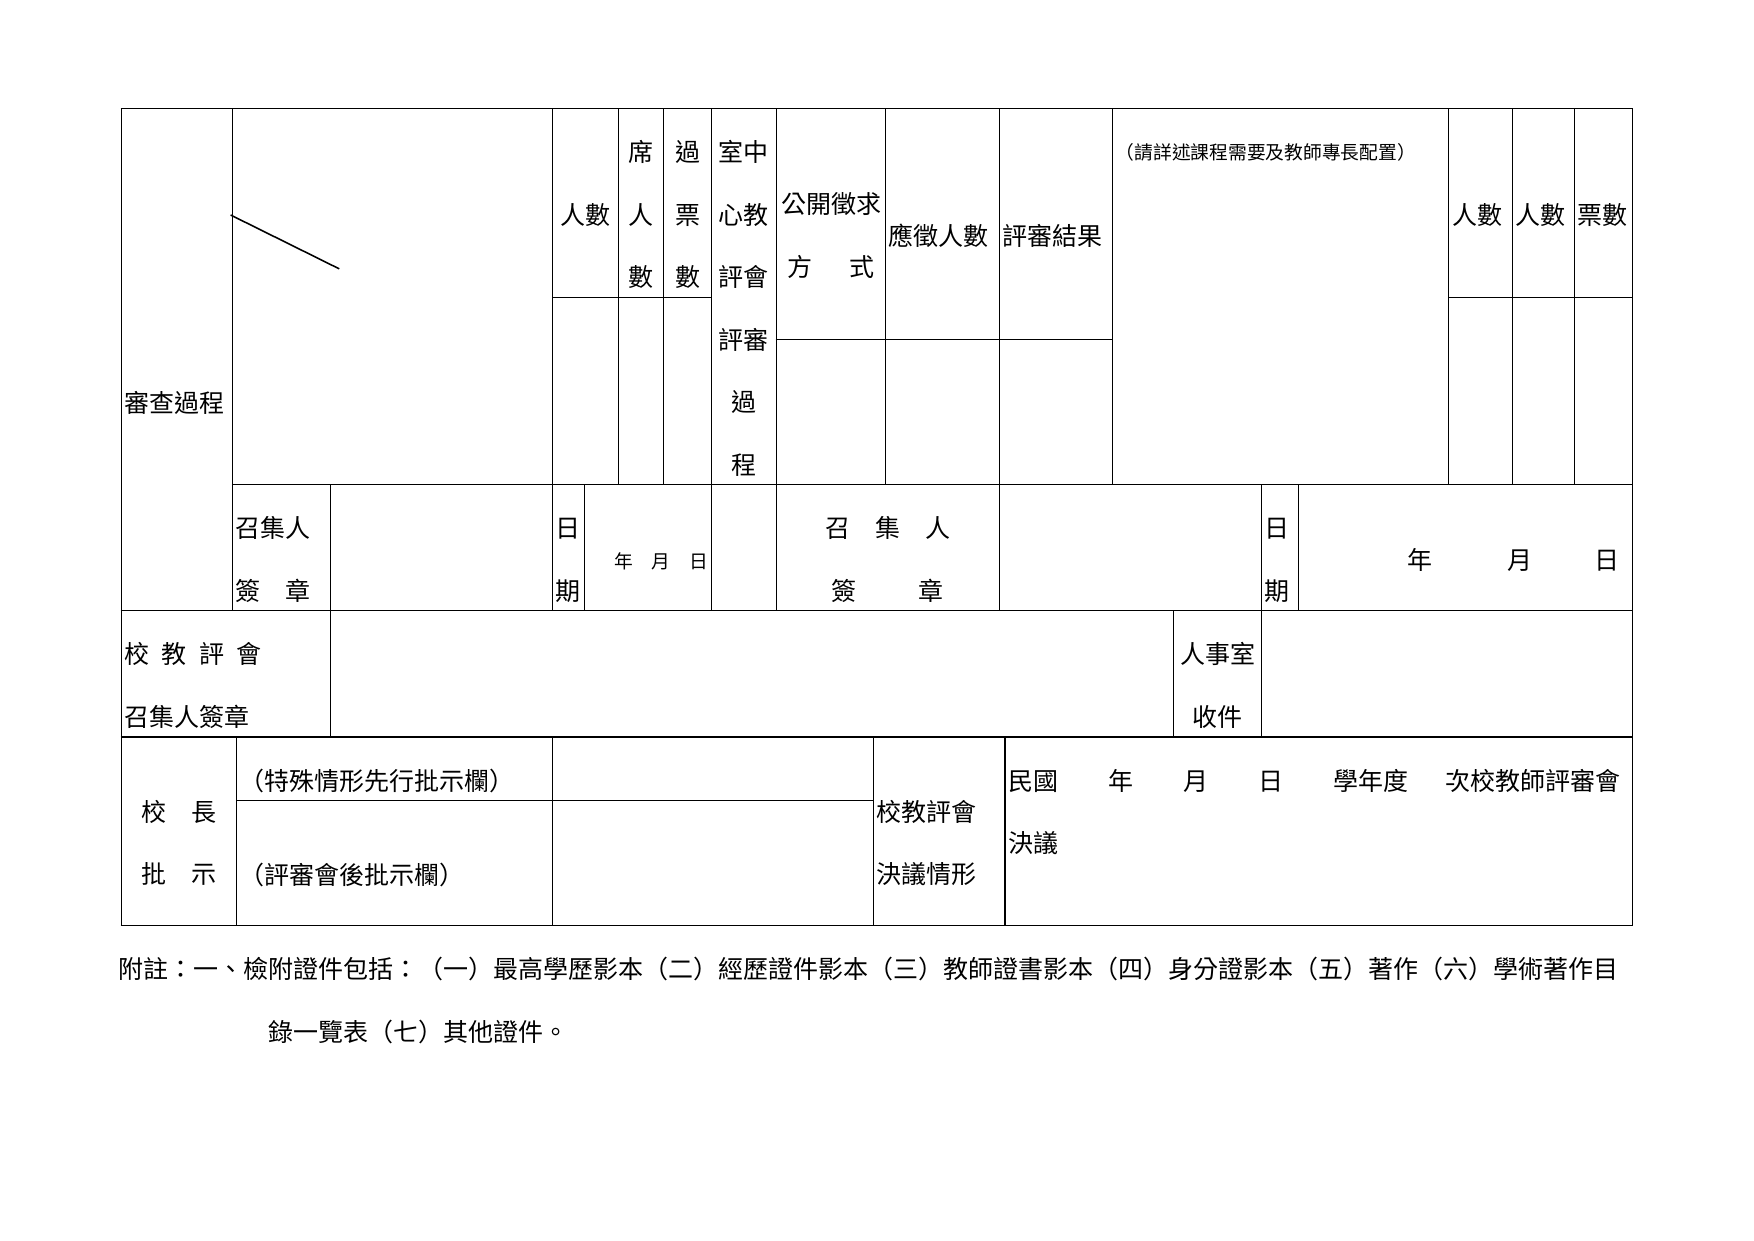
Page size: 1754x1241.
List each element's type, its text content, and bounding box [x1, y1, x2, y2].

table_cell 評審結果 [1000, 109, 1112, 338]
table_cell [553, 298, 618, 484]
table_cell 人數 [1513, 109, 1574, 297]
table_cell 應徵人數 [886, 109, 999, 338]
table_cell [331, 611, 1173, 736]
table_cell 召集人 簽 章 [233, 485, 330, 610]
table_cell （請詳述課程需要及教師專長配置） [1113, 109, 1448, 484]
table_cell [777, 340, 885, 484]
table_cell 人事室收件 [1174, 611, 1261, 736]
table_cell 校教評會 決議情形 [874, 738, 1004, 925]
table_cell 年 月 日 [585, 485, 711, 610]
table_cell [1000, 485, 1261, 610]
table_cell 過票數 [664, 109, 711, 297]
table_cell [712, 485, 776, 610]
table_cell 日期 [1262, 485, 1298, 610]
table_cell 校 長 批 示 [122, 738, 236, 925]
table_cell 民國 年 月 日 學年度 次校教師評審會決議 [1006, 738, 1632, 925]
table_cell [553, 738, 873, 800]
table_cell [1449, 298, 1512, 484]
table_cell （特殊情形先行批示欄） [237, 738, 552, 800]
table_cell 公開徵求方 式 [777, 109, 885, 338]
table_cell [331, 485, 552, 610]
table_cell 校 教 評 會 召集人簽章 [122, 611, 330, 736]
text 附註：一、檢附證件包括：（一）最高學歷影本（二）經歷證件影本（三）教師證書影本（四）身分證影本（五）著作（六）學術著作目錄一覽表（七）其他證件。 [118, 926, 1636, 1051]
table_cell [1575, 298, 1632, 484]
table_cell [886, 340, 999, 484]
table_cell 人數 [553, 109, 618, 297]
table_cell 席人數 [619, 109, 663, 297]
table_cell [233, 109, 552, 484]
table_cell [619, 298, 663, 484]
table_cell （評審會後批示欄） [237, 801, 552, 925]
table_cell 票數 [1575, 109, 1632, 297]
table_cell 審查過程 [122, 109, 232, 610]
table_cell 日期 [553, 485, 584, 610]
table_cell [1513, 298, 1574, 484]
table_cell [553, 801, 873, 925]
table_cell 室中心教評會評審過 程 [712, 109, 776, 484]
table_cell 人數 [1449, 109, 1512, 297]
table_cell 召 集 人 簽 章 [777, 485, 999, 610]
table_cell [664, 298, 711, 484]
table_cell 年 月 日 [1299, 485, 1632, 610]
table_cell [1262, 611, 1632, 736]
table_cell [1000, 340, 1112, 484]
